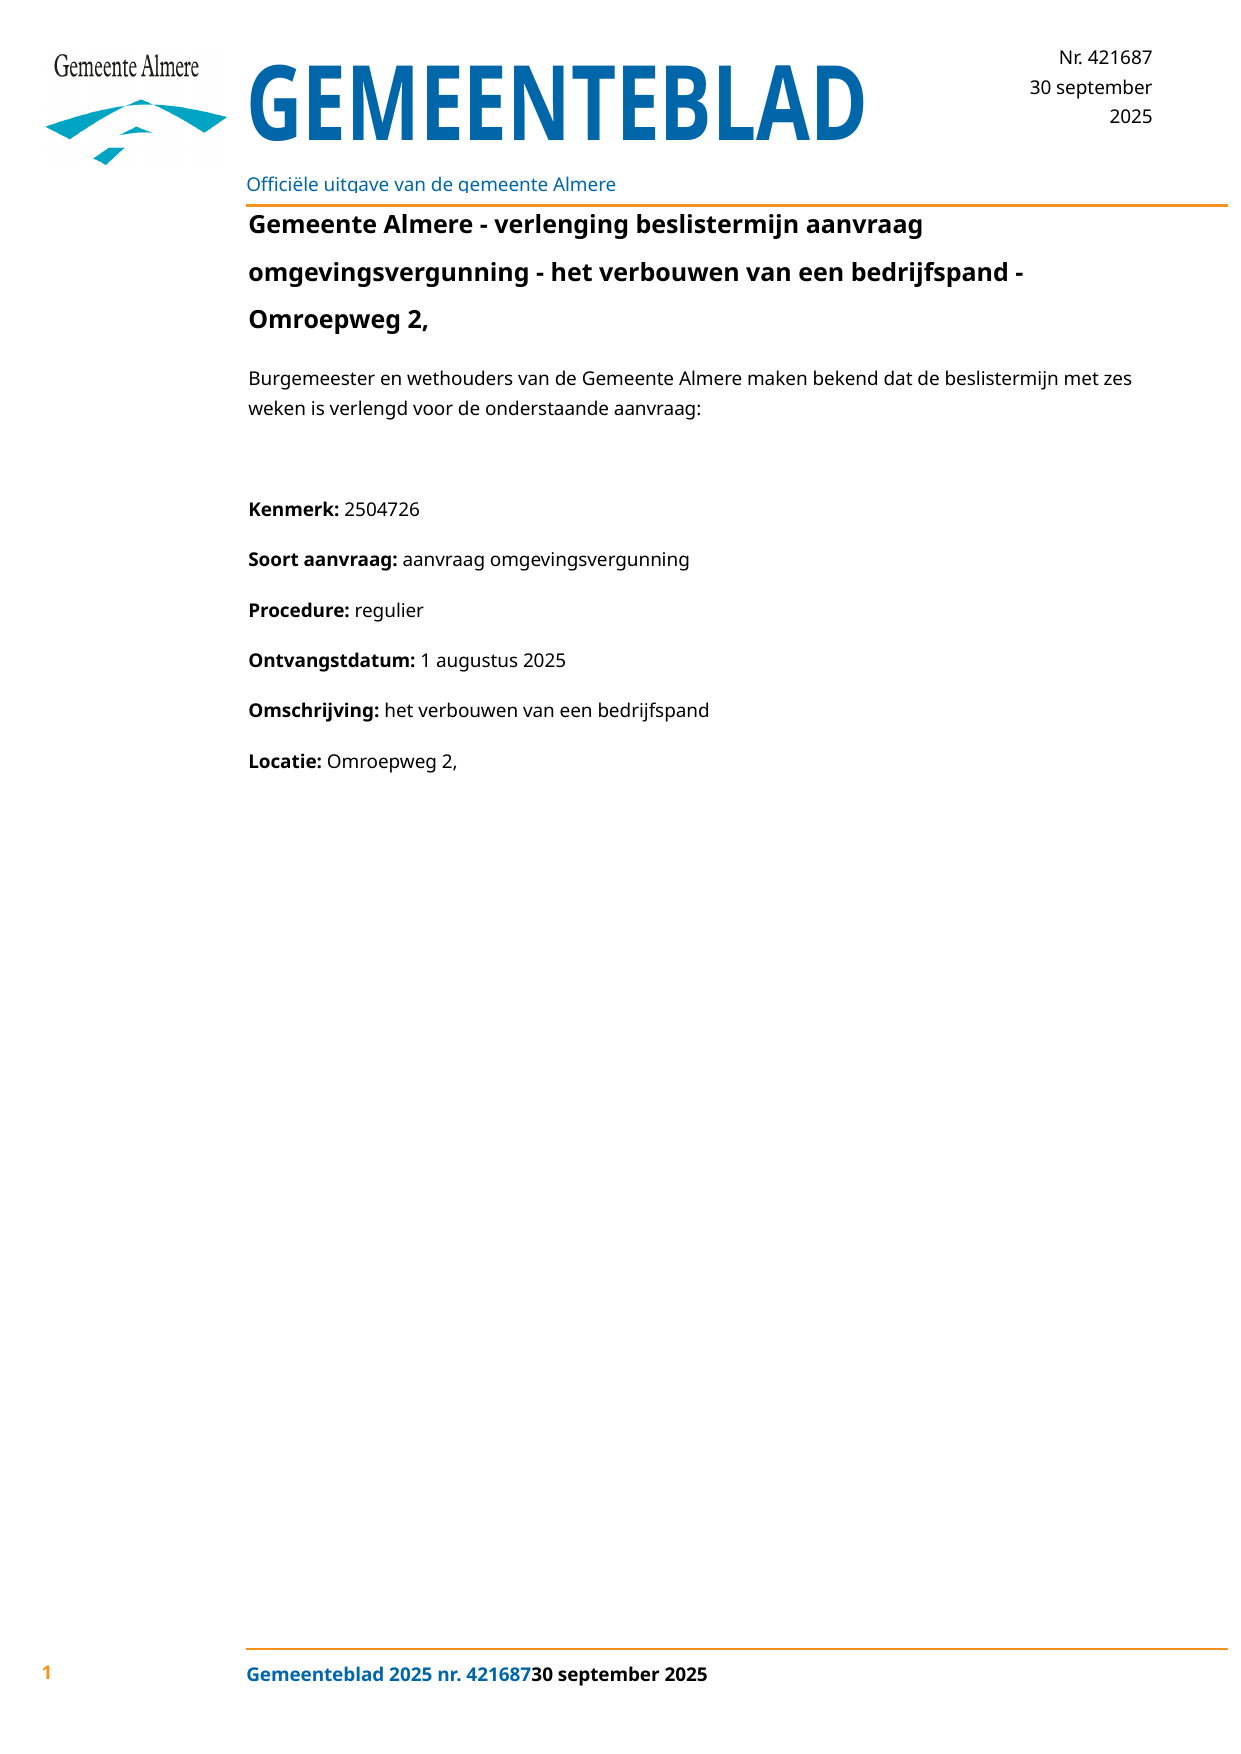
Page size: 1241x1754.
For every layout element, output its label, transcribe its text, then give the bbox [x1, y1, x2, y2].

text Ontvangstdatum: 1 augustus 2025 [248, 647, 1152, 673]
text Soort aanvraag: aanvraag omgevingsvergunning [248, 546, 1152, 572]
text Omschrijving: het verbouwen van een bedrijfspand [248, 698, 1152, 723]
text Kenmerk: 2504726 [248, 496, 1152, 522]
text Gemeente Almere - verlenging beslistermijn aanvraag omgevingsvergunning - het verbouwen van een bedrijfspand - Omroepweg 2, [248, 207, 1152, 336]
picture [41, 47, 231, 172]
text Locatie: Omroepweg 2, [248, 748, 1152, 774]
text Burgemeester en wethouders van de Gemeente Almere maken bekend dat de beslistermijn met zes weken is verlengd voor de onderstaande aanvraag: [248, 366, 1152, 421]
text Procedure: regulier [248, 597, 1152, 622]
